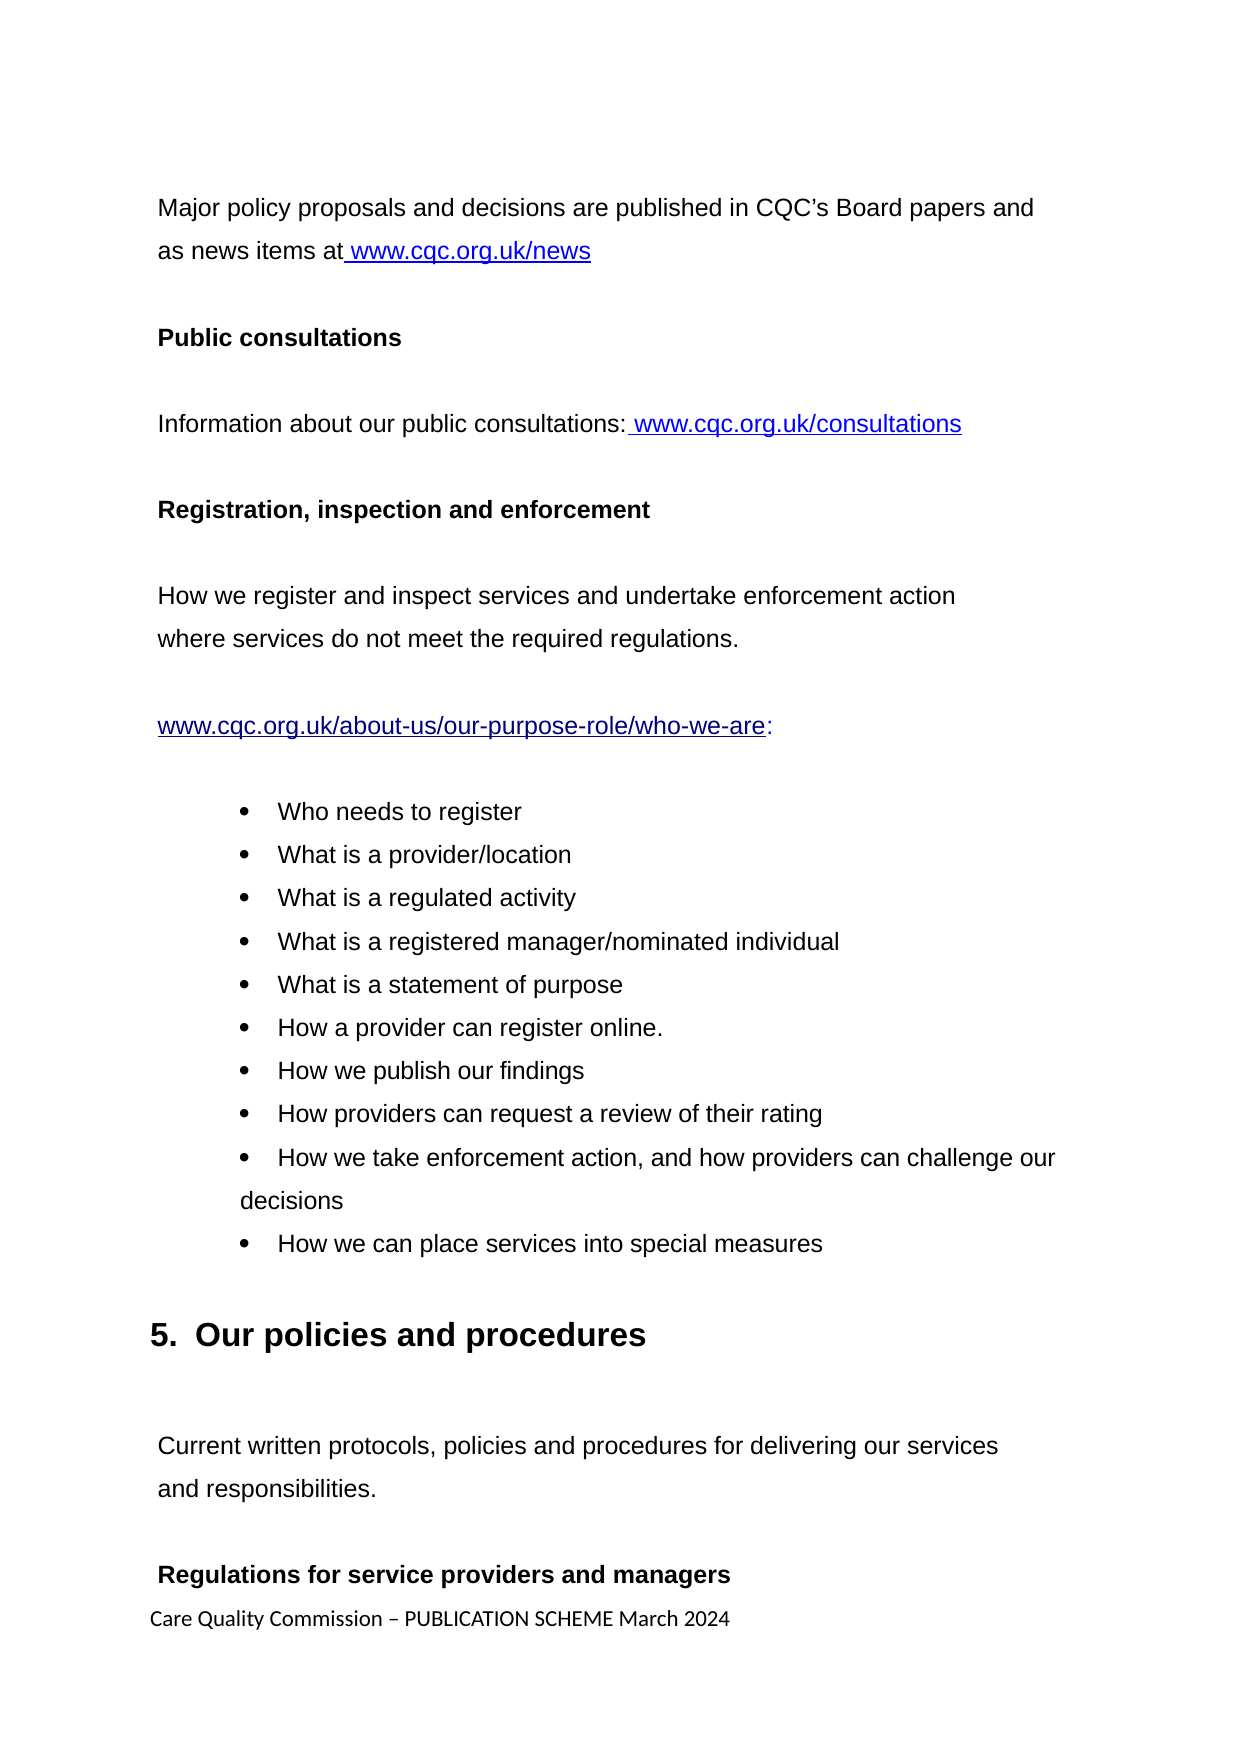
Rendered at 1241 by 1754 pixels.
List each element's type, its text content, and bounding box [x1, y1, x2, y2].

text Current written protocols, policies and procedures for delivering our services and responsibilities. [157, 1431, 1015, 1502]
text How we register and inspect services and undertake enforcement action where services do not meet the required regulations. [157, 581, 1000, 653]
list How providers can request a review of their rating [240, 1099, 1090, 1128]
list How a provider can register online. [240, 1013, 1090, 1042]
list How we take enforcement action, and how providers can challenge our decisions [240, 1143, 1090, 1215]
list Who needs to register [240, 797, 1090, 826]
list How we publish our findings [240, 1056, 1090, 1085]
text www.cqc.org.uk/about-us/our-purpose-role/who-we-are: [157, 711, 1090, 739]
list What is a regulated activity [240, 883, 1090, 912]
list What is a statement of purpose [240, 970, 1090, 999]
text Public consultations [157, 322, 1090, 351]
list Our policies and procedures [150, 1315, 1090, 1354]
list What is a provider/location [240, 840, 1090, 869]
text Information about our public consultations: www.cqc.org.uk/consultations [157, 409, 1090, 437]
list How we can place services into special measures [240, 1229, 1090, 1258]
text Regulations for service providers and managers [157, 1560, 1090, 1589]
text Major policy proposals and decisions are published in CQC’s Board papers and as news items at www.cqc.org.uk/news [157, 193, 1038, 265]
text Registration, inspection and enforcement [157, 495, 1090, 524]
list What is a registered manager/nominated individual [240, 927, 1090, 955]
